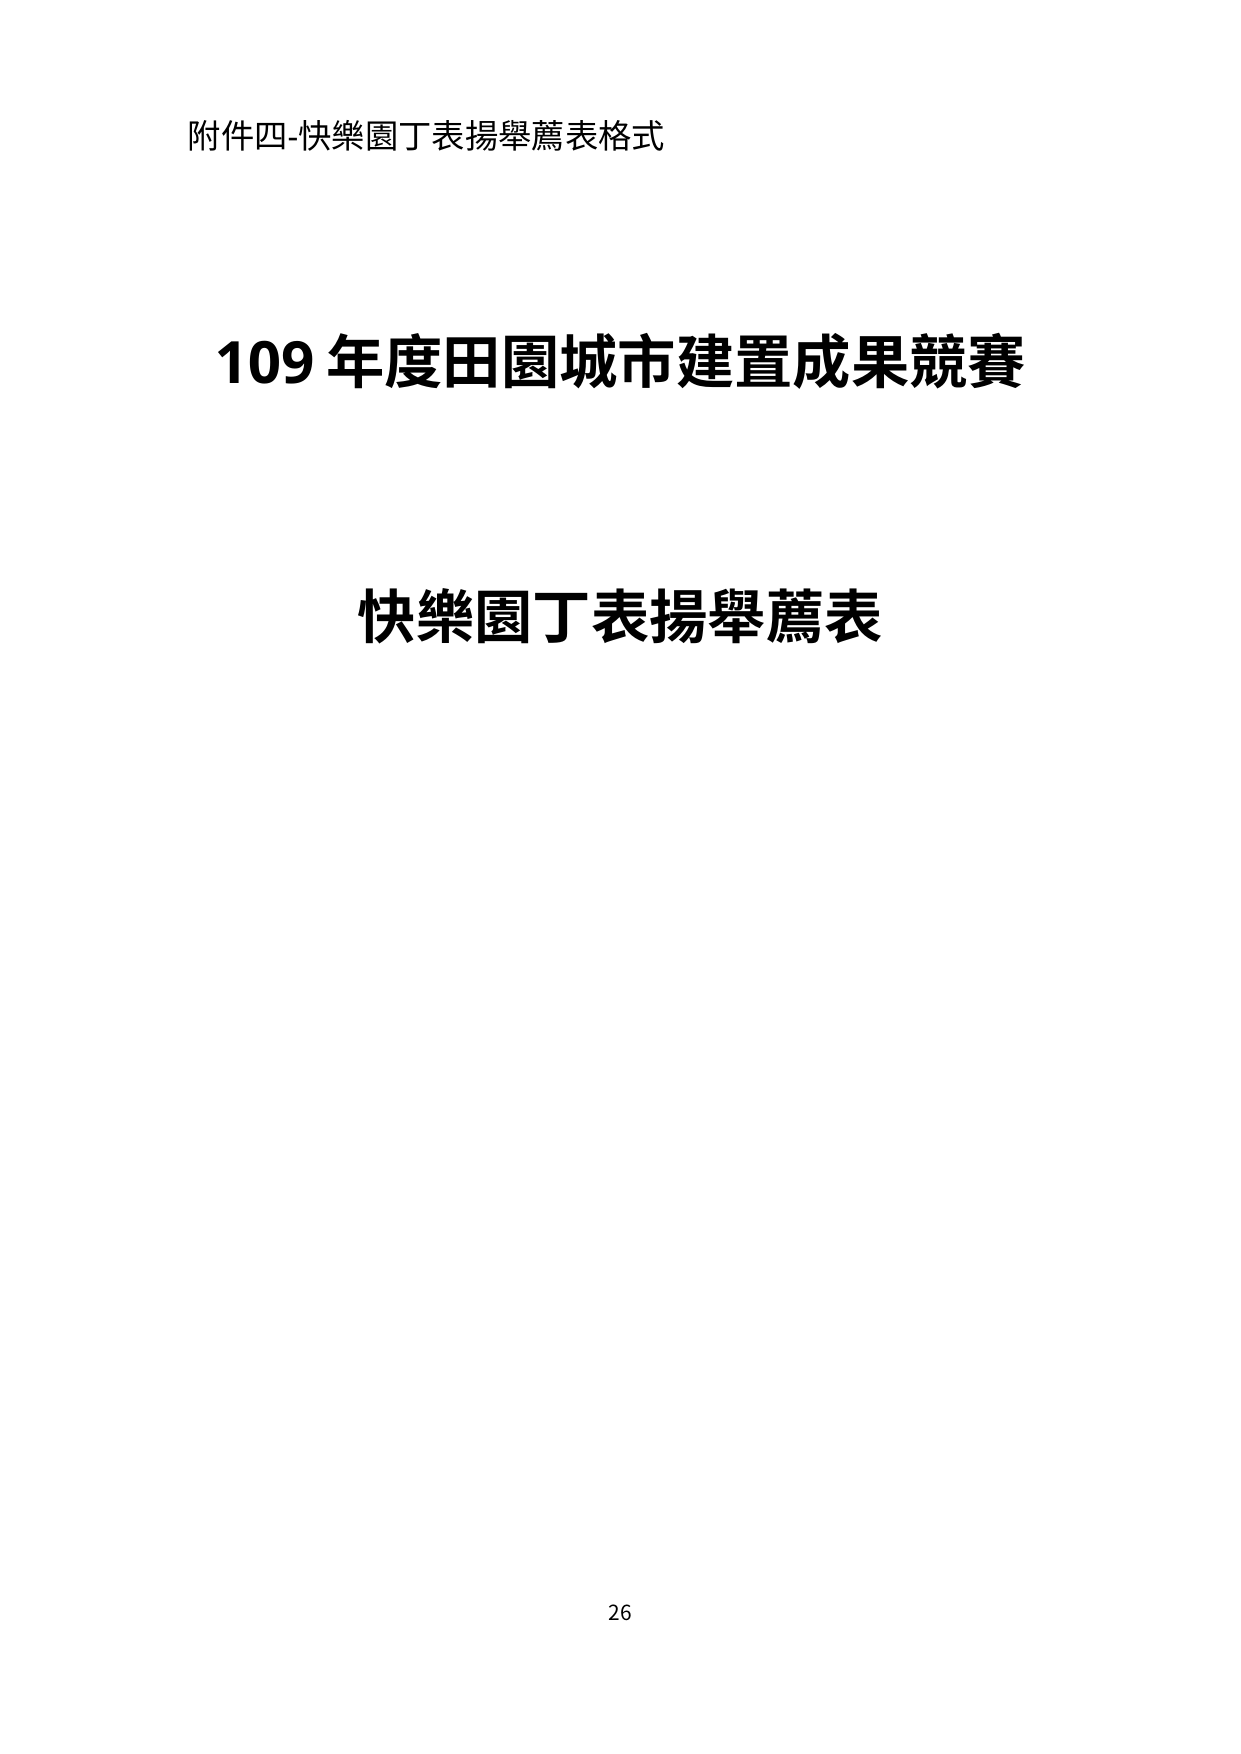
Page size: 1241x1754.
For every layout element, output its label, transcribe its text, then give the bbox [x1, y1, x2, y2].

text 快樂園丁表揚舉薦表 [187, 540, 1053, 665]
text 109年度田園城市建置成果競賽 [187, 285, 1053, 410]
text 附件四-快樂園丁表揚舉薦表格式 [187, 92, 1053, 155]
